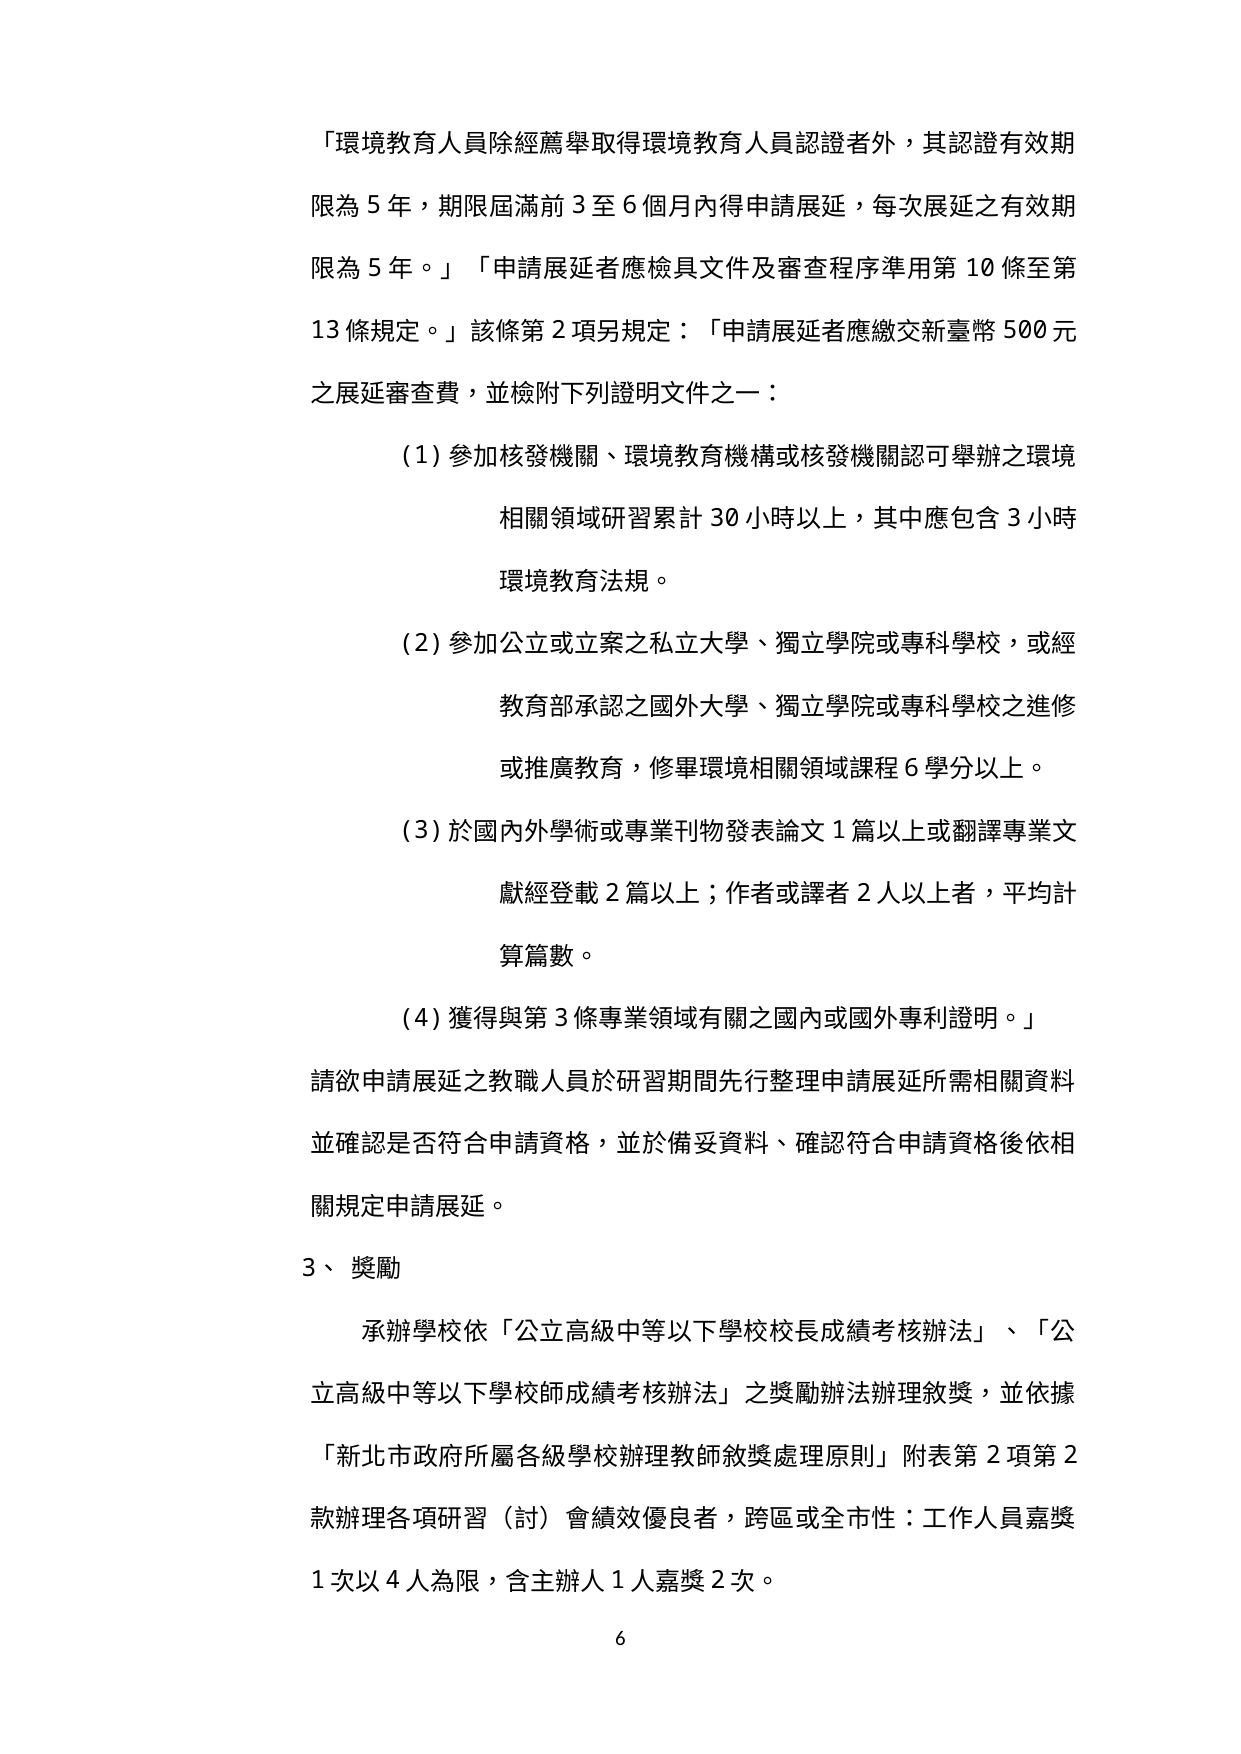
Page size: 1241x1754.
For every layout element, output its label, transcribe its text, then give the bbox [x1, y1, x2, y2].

list 參加核發機關、環境教育機構或核發機關認可舉辦之環境相關領域研習累計30小時以上，其中應包含3小時環境教育法規。 [399, 413, 1078, 600]
list 參加公立或立案之私立大學、獨立學院或專科學校，或經教育部承認之國外大學、獨立學院或專科學校之進修或推廣教育，修畢環境相關領域課程6學分以上。 [399, 600, 1078, 788]
text 請欲申請展延之教職人員於研習期間先行整理申請展延所需相關資料、並確認是否符合申請資格，並於備妥資料、確認符合申請資格後依相關規定申請展延。 [310, 1038, 1078, 1225]
list 奬勵 [301, 1225, 1078, 1288]
list 於國內外學術或專業刊物發表論文1篇以上或翻譯專業文獻經登載2篇以上；作者或譯者2人以上者，平均計算篇數。 [399, 788, 1078, 975]
list 獲得與第3條專業領域有關之國內或國外專利證明。」 [399, 975, 1078, 1038]
text 承辦學校依「公立高級中等以下學校校長成績考核辦法」、「公立高級中等以下學校師成績考核辦法」之獎勵辦法辦理敘獎，並依據「新北市政府所屬各級學校辦理教師敘獎處理原則」附表第2項第2款辦理各項研習（討）會績效優良者，跨區或全市性：工作人員嘉獎1次以4人為限，含主辦人1人嘉獎2次。 [310, 1288, 1078, 1600]
text 「環境教育人員除經薦舉取得環境教育人員認證者外，其認證有效期限為5年，期限屆滿前3至6個月內得申請展延，每次展延之有效期限為5年。」「申請展延者應檢具文件及審查程序準用第10條至第13條規定。」該條第2項另規定：「申請展延者應繳交新臺幣500元之展延審查費，並檢附下列證明文件之一： [310, 100, 1078, 413]
